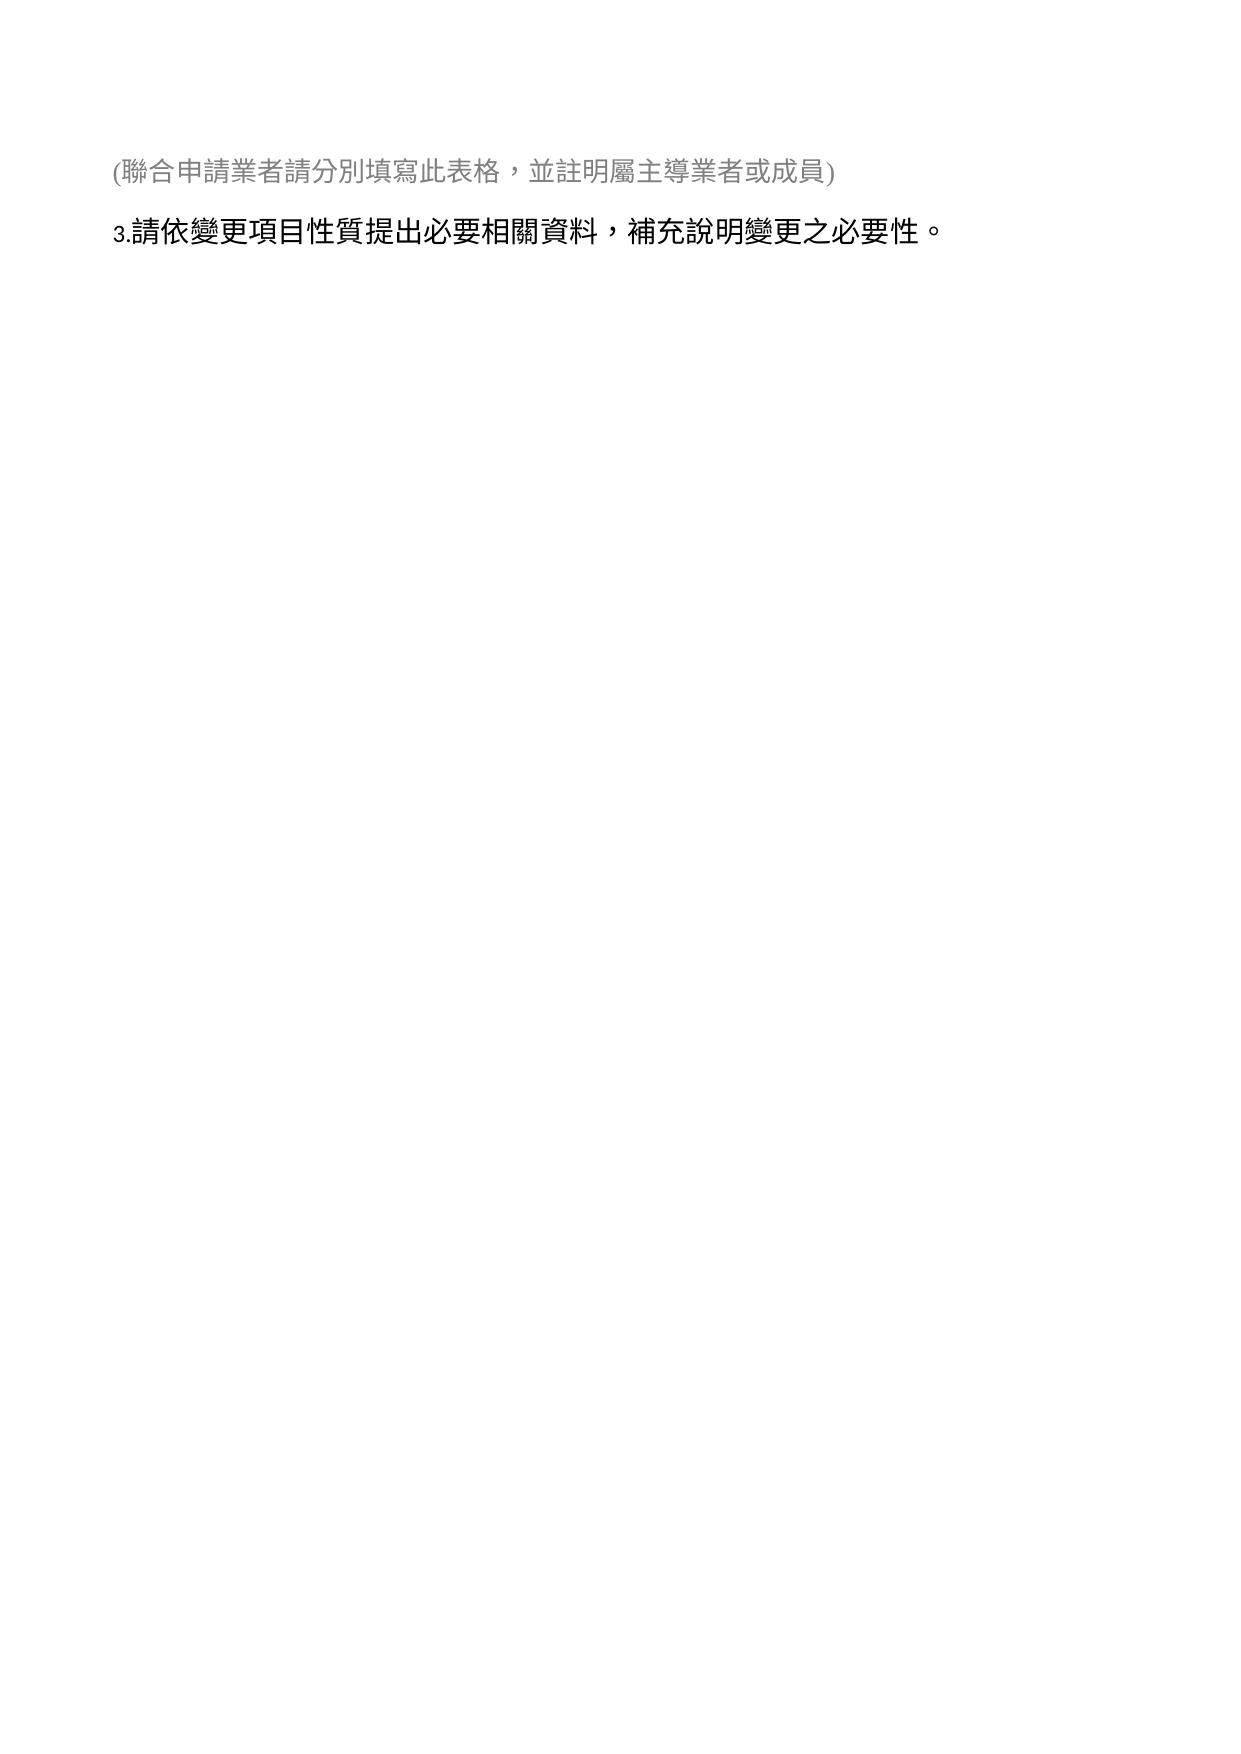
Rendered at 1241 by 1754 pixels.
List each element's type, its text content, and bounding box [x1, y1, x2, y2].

list 請依變更項目性質提出必要相關資料，補充說明變更之必要性。 [112, 209, 1137, 251]
